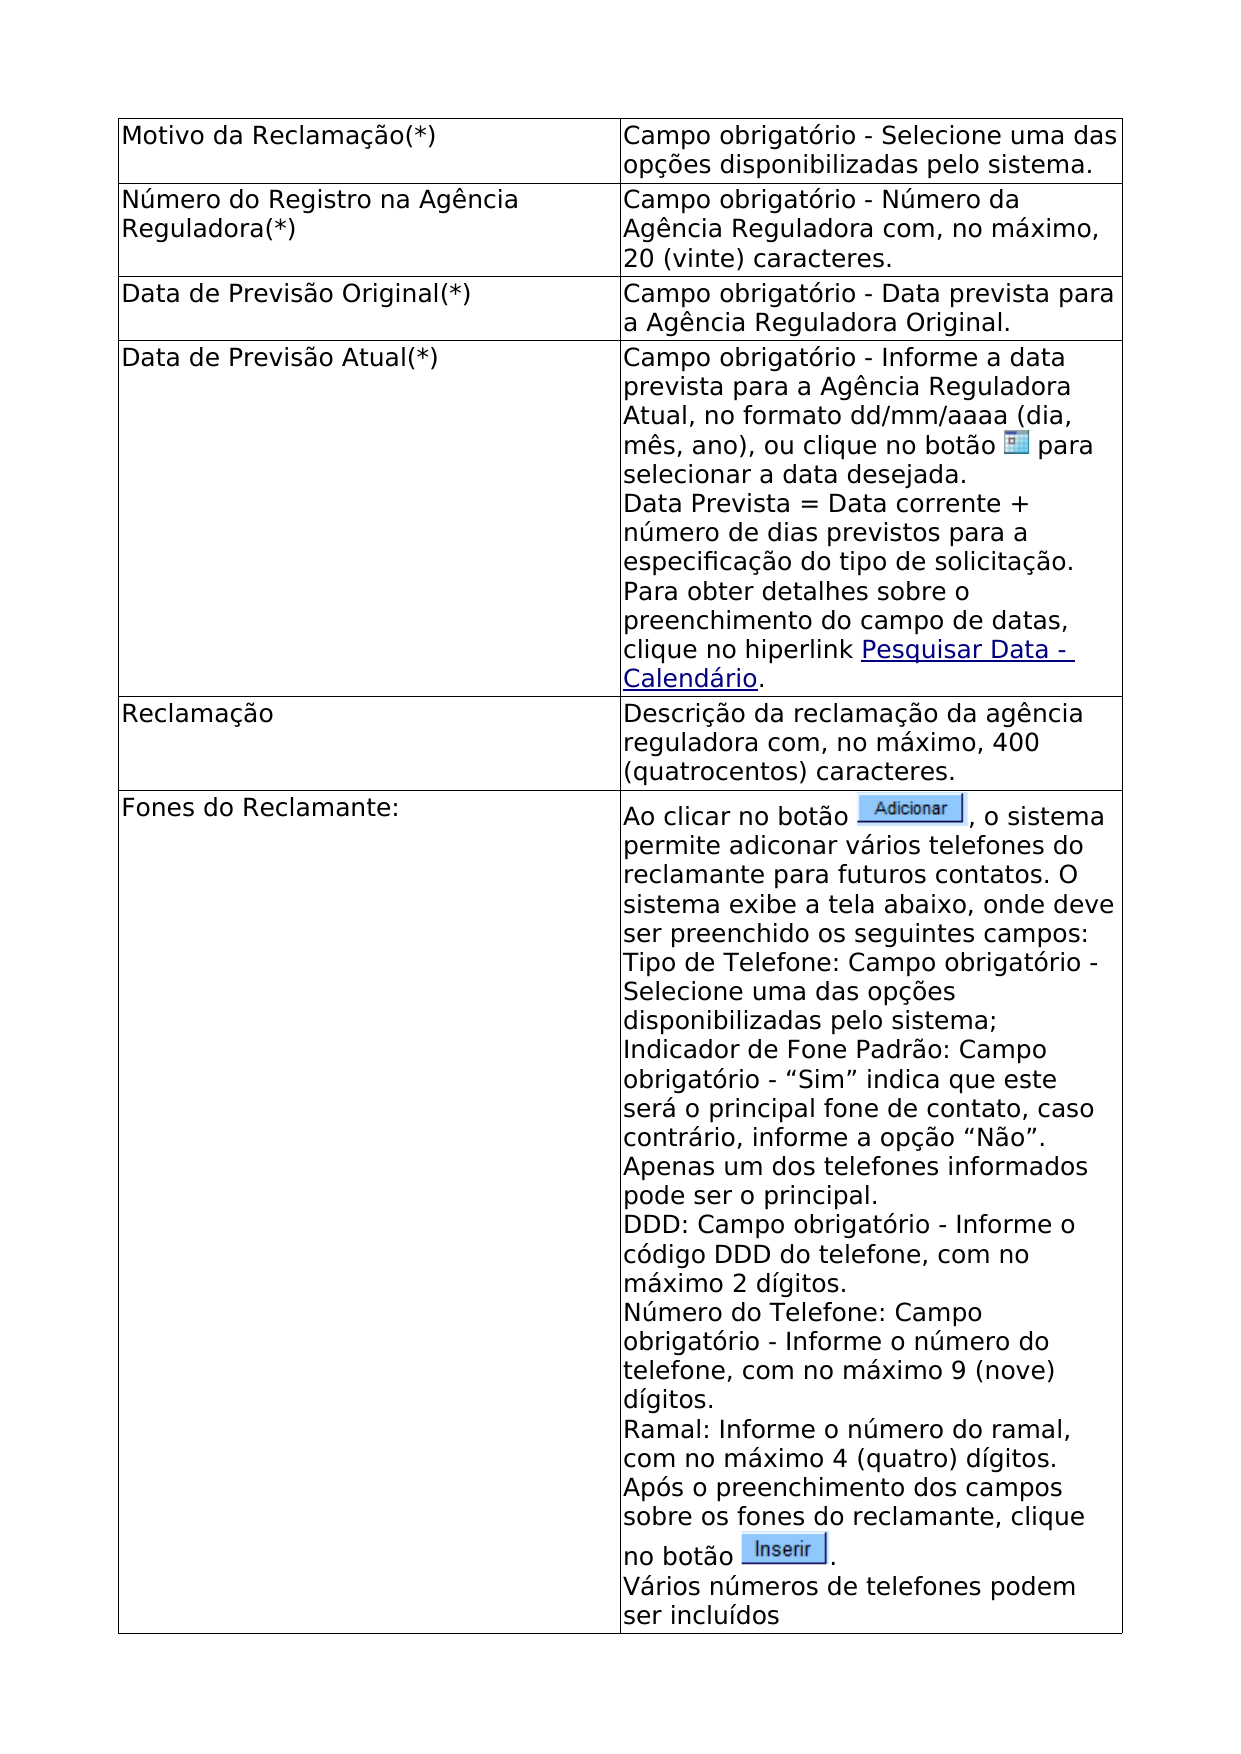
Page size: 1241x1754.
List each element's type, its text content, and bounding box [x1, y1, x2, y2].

table_cell Data de Previsão Atual(*) [119, 341, 620, 696]
picture [741, 1531, 829, 1566]
table_cell Ao clicar no botão , o sistema permite adiconar vários telefones do reclamante para futuros contatos. O sistema exibe a tela abaixo, onde deve ser preenchido os seguintes campos: Tipo de Telefone: Campo obrigatório - Selecione uma das opções disponibilizadas pelo sistema; Indicador de Fone Padrão: Campo obrigatório - “Sim” indica que este será o principal fone de contato, caso contrário, informe a opção “Não”. Apenas um dos telefones informados pode ser o principal. DDD: Campo obrigatório - Informe o código DDD do telefone, com no máximo 2 dígitos. Número do Telefone: Campo obrigatório - Informe o número do telefone, com no máximo 9 (nove) dígitos. Ramal: Informe o número do ramal, com no máximo 4 (quatro) dígitos. Após o preenchimento dos campos sobre os fones do reclamante, clique no botão . Vários números de telefones podem ser incluídos [621, 791, 1122, 1633]
table_cell Campo obrigatório - Número da Agência Reguladora com, no máximo, 20 (vinte) caracteres. [621, 184, 1122, 276]
table_cell Campo obrigatório - Selecione uma das opções disponibilizadas pelo sistema. [621, 119, 1122, 182]
table_cell Reclamação [119, 697, 620, 790]
table_cell Campo obrigatório - Data prevista para a Agência Reguladora Original. [621, 277, 1122, 340]
picture [856, 792, 968, 826]
table_cell Fones do Reclamante: [119, 791, 620, 1633]
table_cell Motivo da Reclamação(*) [119, 119, 620, 182]
picture [1004, 430, 1030, 454]
table_cell Data de Previsão Original(*) [119, 277, 620, 340]
table_cell Número do Registro na Agência Reguladora(*) [119, 184, 620, 276]
table_cell Campo obrigatório - Informe a data prevista para a Agência Reguladora Atual, no formato dd/mm/aaaa (dia, mês, ano), ou clique no botão para selecionar a data desejada. Data Prevista = Data corrente + número de dias previstos para a especificação do tipo de solicitação. Para obter detalhes sobre o preenchimento do campo de datas, clique no hiperlink Pesquisar Data - Calendário. [621, 341, 1122, 696]
table_cell Descrição da reclamação da agência reguladora com, no máximo, 400 (quatrocentos) caracteres. [621, 697, 1122, 790]
